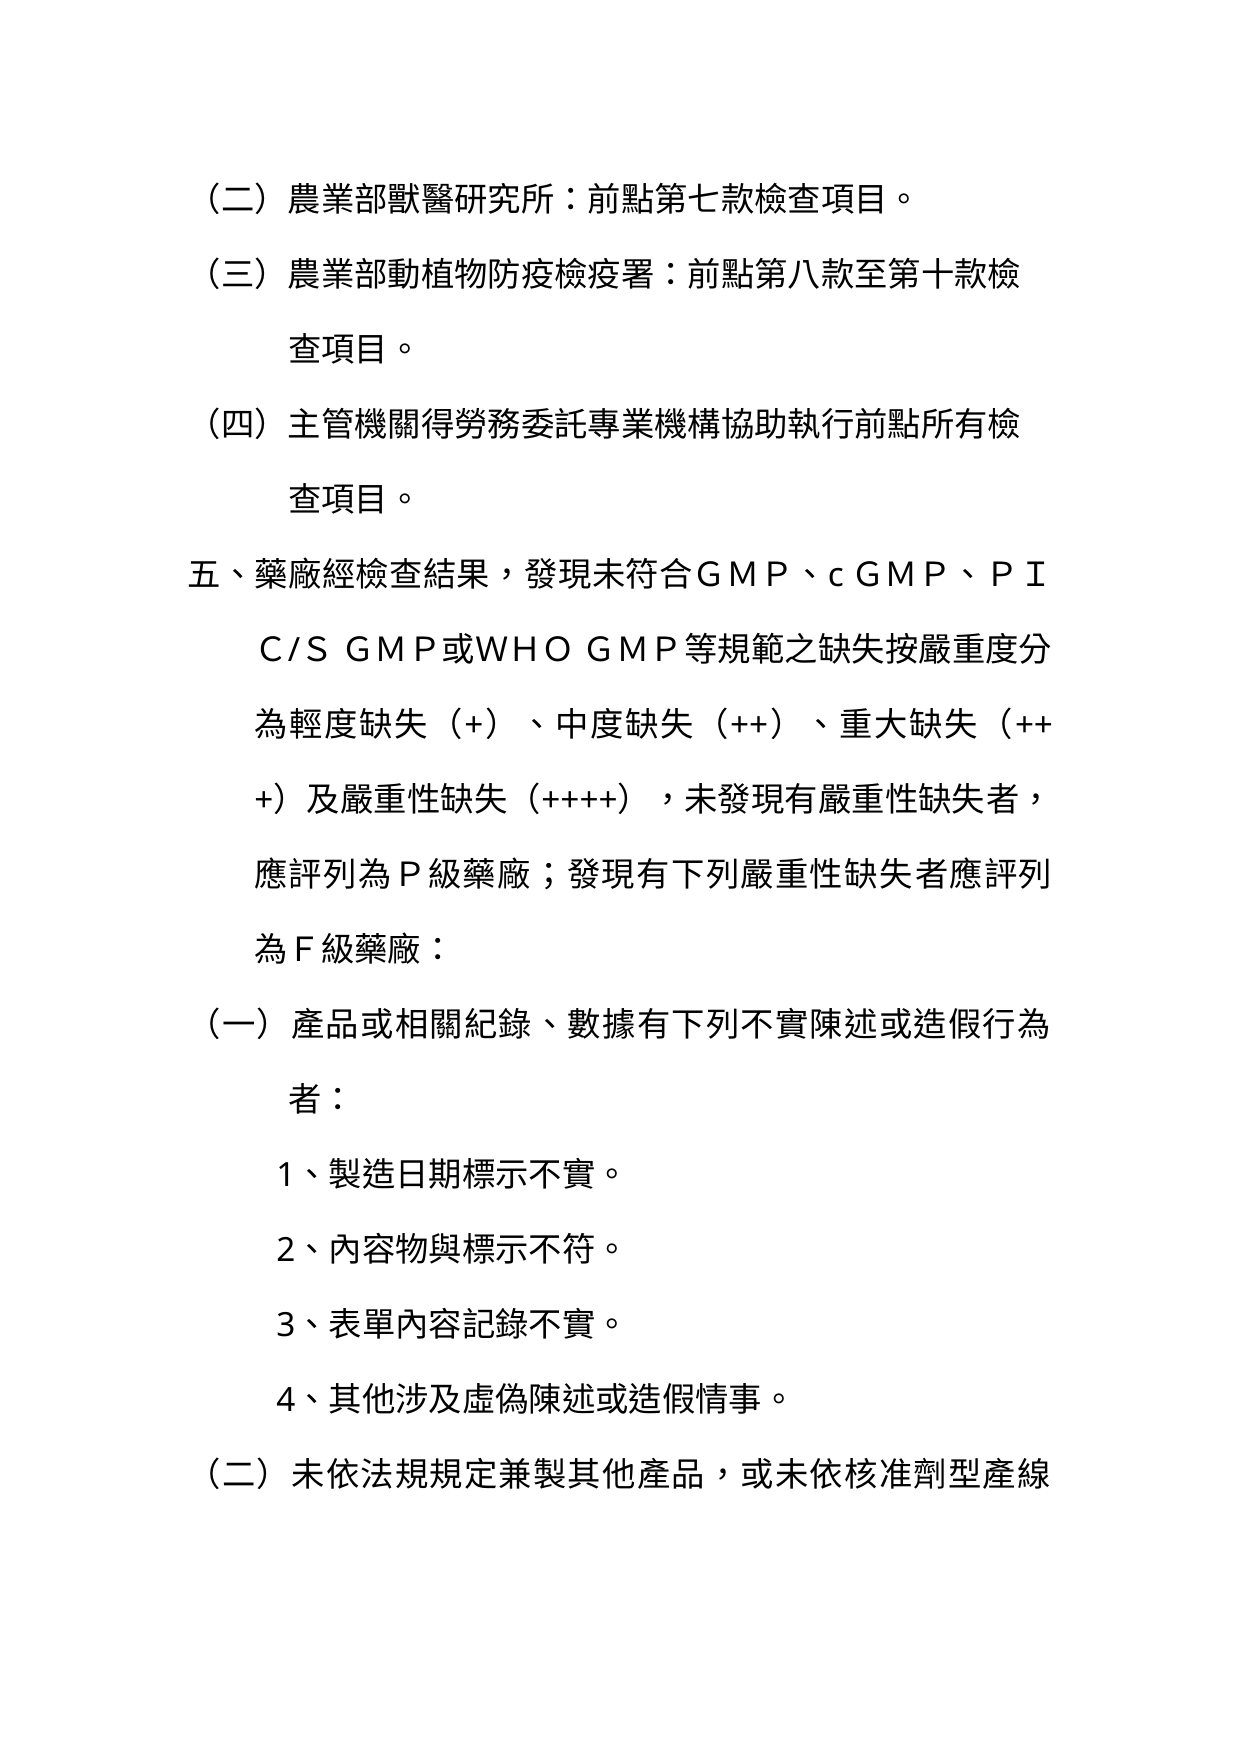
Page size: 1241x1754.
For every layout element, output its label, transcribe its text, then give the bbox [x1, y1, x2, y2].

text （四）主管機關得勞務委託專業機構協助執行前點所有檢查項目。 [187, 378, 1053, 528]
text （二）農業部獸醫研究所：前點第七款檢查項目。 [187, 153, 1053, 228]
list 1、製造日期標示不實。 [276, 1128, 1053, 1203]
list 2、內容物與標示不符。 [276, 1203, 1053, 1278]
text 五、藥廠經檢查結果，發現未符合ＧＭＰ、cＧＭＰ、ＰＩＣ/Ｓ ＧＭＰ或ＷＨＯ ＧＭＰ等規範之缺失按嚴重度分為輕度缺失（+）、中度缺失（++）、重大缺失（+++）及嚴重性缺失（++++），未發現有嚴重性缺失者，應評列為Ｐ級藥廠；發現有下列嚴重性缺失者應評列為Ｆ級藥廠： [187, 528, 1053, 978]
text （一）產品或相關紀錄、數據有下列不實陳述或造假行為者： [187, 978, 1053, 1128]
list 3、表單內容記錄不實。 [276, 1278, 1053, 1353]
text （二）未依法規規定兼製其他產品，或未依核准劑型產線 [187, 1428, 1053, 1503]
text （三）農業部動植物防疫檢疫署：前點第八款至第十款檢查項目。 [187, 228, 1053, 378]
list 4、其他涉及虛偽陳述或造假情事。 [276, 1353, 1053, 1428]
